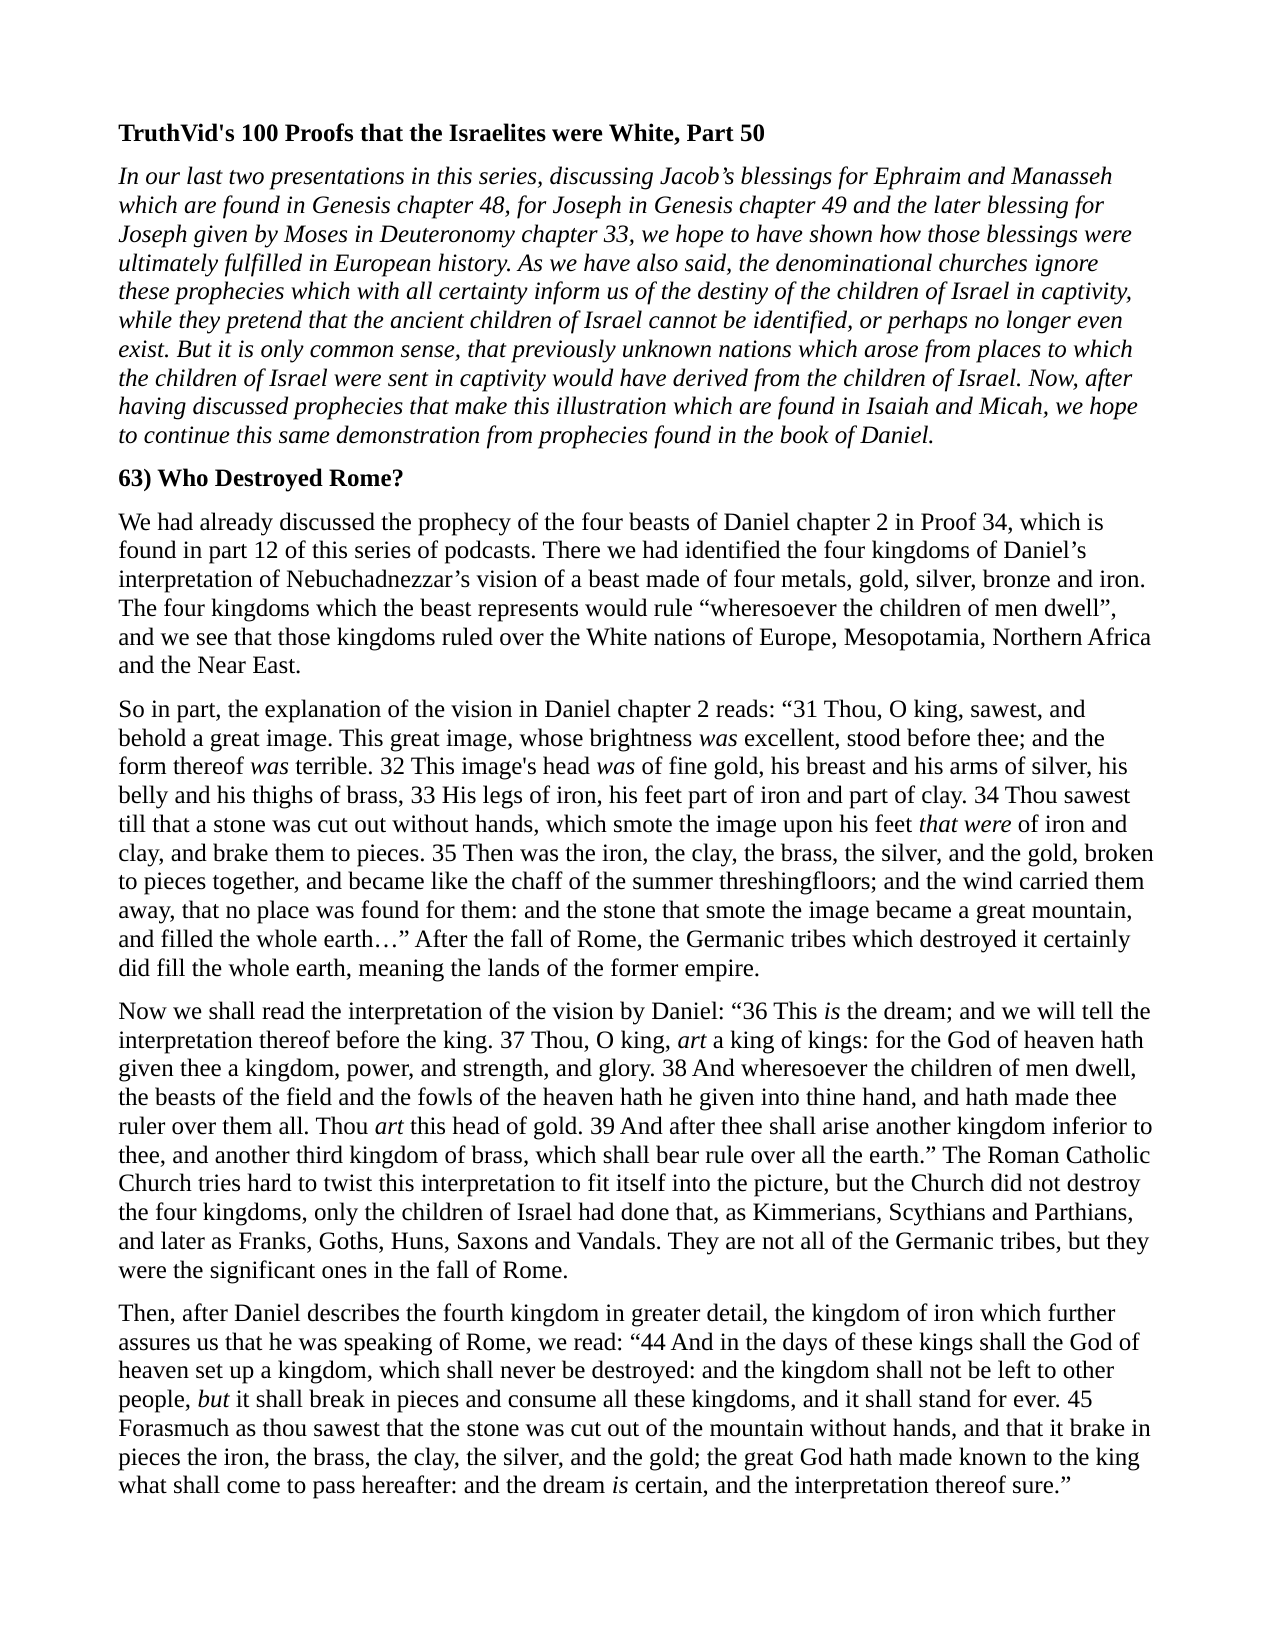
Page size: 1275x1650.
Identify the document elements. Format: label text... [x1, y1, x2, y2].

text TruthVid's 100 Proofs that the Israelites were White, Part 50 [118, 118, 1157, 147]
text So in part, the explanation of the vision in Daniel chapter 2 reads: “31 Thou, O king, sawest, and behold a great image. This great image, whose brightness was excellent, stood before thee; and the form thereof was terrible. 32 This image's head was of fine gold, his breast and his arms of silver, his belly and his thighs of brass, 33 His legs of iron, his feet part of iron and part of clay. 34 Thou sawest till that a stone was cut out without hands, which smote the image upon his feet that were of iron and clay, and brake them to pieces. 35 Then was the iron, the clay, the brass, the silver, and the gold, broken to pieces together, and became like the chaff of the summer threshingfloors; and the wind carried them away, that no place was found for them: and the stone that smote the image became a great mountain, and filled the whole earth…” After the fall of Rome, the Germanic tribes which destroyed it certainly did fill the whole earth, meaning the lands of the former empire. [118, 694, 1157, 981]
text In our last two presentations in this series, discussing Jacob’s blessings for Ephraim and Manasseh which are found in Genesis chapter 48, for Joseph in Genesis chapter 49 and the later blessing for Joseph given by Moses in Deuteronomy chapter 33, we hope to have shown how those blessings were ultimately fulfilled in European history. As we have also said, the denominational churches ignore these prophecies which with all certainty inform us of the destiny of the children of Israel in captivity, while they pretend that the ancient children of Israel cannot be identified, or perhaps no longer even exist. But it is only common sense, that previously unknown nations which arose from places to which the children of Israel were sent in captivity would have derived from the children of Israel. Now, after having discussed prophecies that make this illustration which are found in Isaiah and Micah, we hope to continue this same demonstration from prophecies found in the book of Daniel. [118, 161, 1157, 449]
text Then, after Daniel describes the fourth kingdom in greater detail, the kingdom of iron which further assures us that he was speaking of Rome, we read: “44 And in the days of these kings shall the God of heaven set up a kingdom, which shall never be destroyed: and the kingdom shall not be left to other people, but it shall break in pieces and consume all these kingdoms, and it shall stand for ever. 45 Forasmuch as thou sawest that the stone was cut out of the mountain without hands, and that it brake in pieces the iron, the brass, the clay, the silver, and the gold; the great God hath made known to the king what shall come to pass hereafter: and the dream is certain, and the interpretation thereof sure.” [118, 1298, 1157, 1499]
text We had already discussed the prophecy of the four beasts of Daniel chapter 2 in Proof 34, which is found in part 12 of this series of podcasts. There we had identified the four kingdoms of Daniel’s interpretation of Nebuchadnezzar’s vision of a beast made of four metals, gold, silver, bronze and iron. The four kingdoms which the beast represents would rule “wheresoever the children of men dwell”, and we see that those kingdoms ruled over the White nations of Europe, Mesopotamia, Northern Africa and the Near East. [118, 507, 1157, 679]
text 63) Who Destroyed Rome? [118, 463, 1157, 492]
text Now we shall read the interpretation of the vision by Daniel: “36 This is the dream; and we will tell the interpretation thereof before the king. 37 Thou, O king, art a king of kings: for the God of heaven hath given thee a kingdom, power, and strength, and glory. 38 And wheresoever the children of men dwell, the beasts of the field and the fowls of the heaven hath he given into thine hand, and hath made thee ruler over them all. Thou art this head of gold. 39 And after thee shall arise another kingdom inferior to thee, and another third kingdom of brass, which shall bear rule over all the earth.” The Roman Catholic Church tries hard to twist this interpretation to fit itself into the picture, but the Church did not destroy the four kingdoms, only the children of Israel had done that, as Kimmerians, Scythians and Parthians, and later as Franks, Goths, Huns, Saxons and Vandals. They are not all of the Germanic tribes, but they were the significant ones in the fall of Rome. [118, 996, 1157, 1283]
